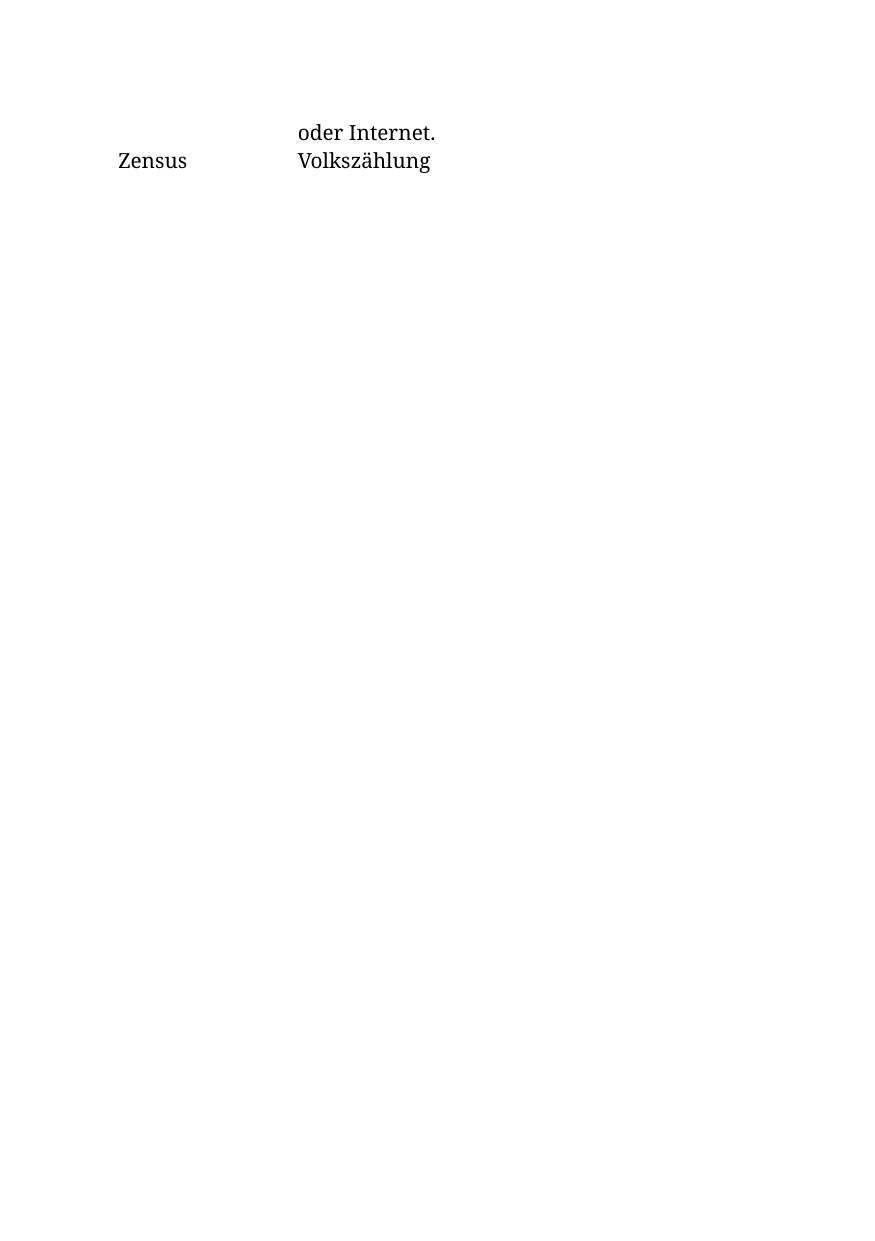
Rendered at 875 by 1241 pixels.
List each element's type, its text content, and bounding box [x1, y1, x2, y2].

table_cell [118, 118, 298, 147]
table_cell oder Internet. [298, 118, 756, 147]
table_cell Zensus [118, 147, 298, 175]
table_cell Volkszählung [298, 147, 756, 175]
